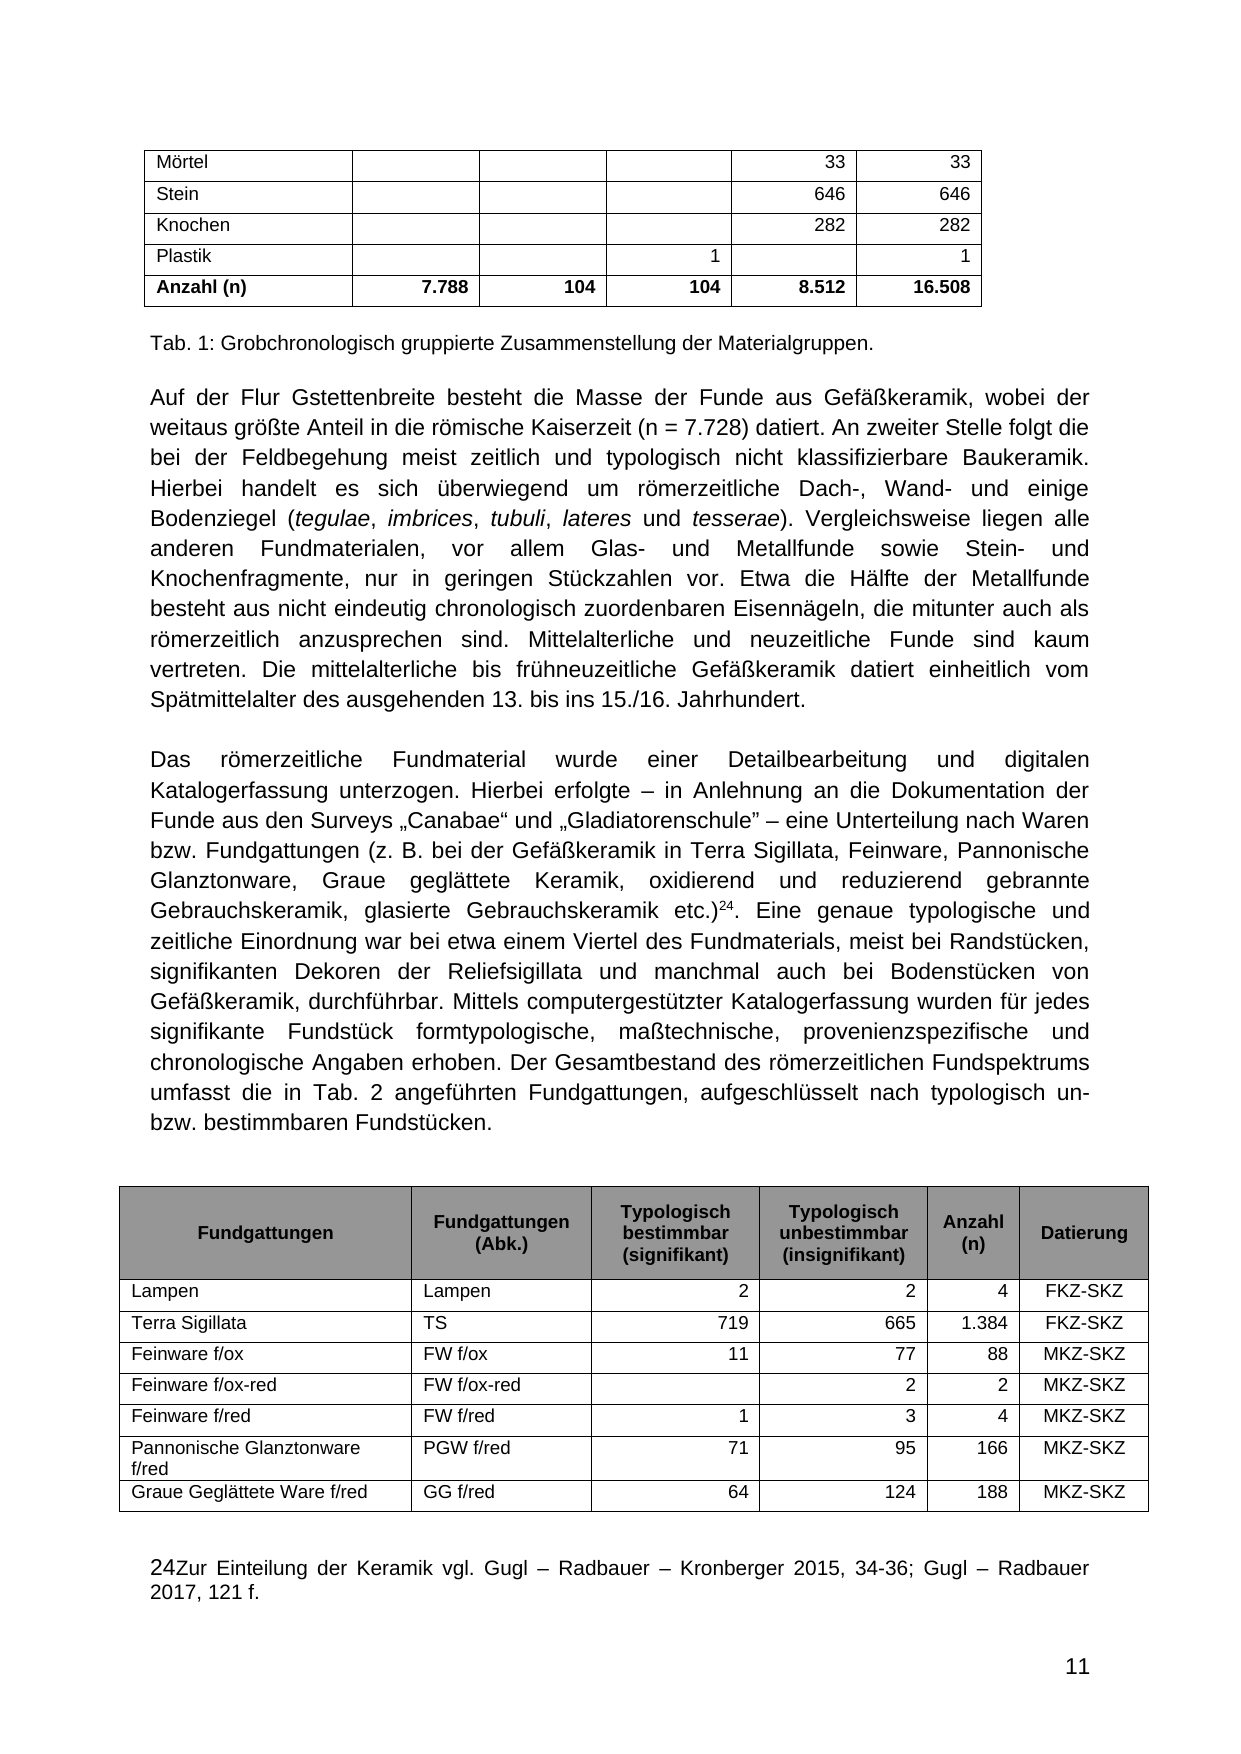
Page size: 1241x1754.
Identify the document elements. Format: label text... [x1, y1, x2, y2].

table_cell PGW f/red [412, 1437, 591, 1480]
table_header Anzahl (n) [928, 1187, 1019, 1279]
table_cell [732, 245, 856, 275]
table_cell 11 [592, 1343, 759, 1373]
table_cell MKZ-SKZ [1020, 1481, 1148, 1511]
table_cell 2 [928, 1374, 1019, 1404]
table_cell 16.508 [857, 276, 981, 306]
table_cell 3 [760, 1405, 927, 1436]
table_cell [592, 1374, 759, 1404]
table_cell [353, 245, 479, 275]
table_cell [480, 245, 606, 275]
table_header Datierung [1020, 1187, 1148, 1279]
text Tab. 1: Grobchronologisch gruppierte Zusammenstellung der Materialgruppen. [150, 331, 1090, 355]
table_cell MKZ-SKZ [1020, 1374, 1148, 1404]
table_cell 124 [760, 1481, 927, 1511]
table_cell [480, 182, 606, 212]
table_cell FW f/red [412, 1405, 591, 1436]
table_cell [607, 214, 731, 244]
table_cell TS [412, 1312, 591, 1342]
table_cell 64 [592, 1481, 759, 1511]
table_cell [607, 182, 731, 212]
text Zur Einteilung der Keramik vgl. Gugl – Radbauer – Kronberger 2015, 34-36; Gugl – Radbauer 2017, 121 f. [150, 1554, 1090, 1604]
text Das römerzeitliche Fundmaterial wurde einer Detailbearbeitung und digitalen Katalogerfassung unterzogen. Hierbei erfolgte – in Anlehnung an die Dokumentation der Funde aus den Surveys „Canabae“ und „Gladiatorenschule” – eine Unterteilung nach Waren bzw. Fundgattungen (z. B. bei der Gefäßkeramik in Terra Sigillata, Feinware, Pannonische Glanztonware, Graue geglättete Keramik, oxidierend und reduzierend gebrannte Gebrauchskeramik, glasierte Gebrauchskeramik etc.). Eine genaue typologische und zeitliche Einordnung war bei etwa einem Viertel des Fundmaterials, meist bei Randstücken, signifikanten Dekoren der Reliefsigillata und manchmal auch bei Bodenstücken von Gefäßkeramik, durchführbar. Mittels computergestützter Katalogerfassung wurden für jedes signifikante Fundstück formtypologische, maßtechnische, provenienzspezifische und chronologische Angaben erhoben. Der Gesamtbestand des römerzeitlichen Fundspektrums umfasst die in Tab. 2 angeführten Fundgattungen, aufgeschlüsselt nach typologisch un- bzw. bestimmbaren Fundstücken. [150, 716, 1090, 1135]
table_cell 8.512 [732, 276, 856, 306]
table_cell [480, 151, 606, 181]
table_cell Feinware f/ox-red [120, 1374, 411, 1404]
table_cell MKZ-SKZ [1020, 1437, 1148, 1480]
table_cell 282 [857, 214, 981, 244]
table_cell 1 [592, 1405, 759, 1436]
table_cell 719 [592, 1312, 759, 1342]
table_cell 71 [592, 1437, 759, 1480]
table_cell 166 [928, 1437, 1019, 1480]
table_cell GG f/red [412, 1481, 591, 1511]
table_cell Feinware f/red [120, 1405, 411, 1436]
table_cell 188 [928, 1481, 1019, 1511]
table_cell [353, 182, 479, 212]
table_cell 4 [928, 1280, 1019, 1311]
table_cell Terra Sigillata [120, 1312, 411, 1342]
table_cell 104 [480, 276, 606, 306]
table_cell Plastik [145, 245, 352, 275]
table_cell FW f/ox [412, 1343, 591, 1373]
table_cell [353, 214, 479, 244]
table_cell 88 [928, 1343, 1019, 1373]
text Auf der Flur Gstettenbreite besteht die Masse der Funde aus Gefäßkeramik, wobei der weitaus größte Anteil in die römische Kaiserzeit (n = 7.728) datiert. An zweiter Stelle folgt die bei der Feldbegehung meist zeitlich und typologisch nicht klassifizierbare Baukeramik. Hierbei handelt es sich überwiegend um römerzeitliche Dach-, Wand- und einige Bodenziegel (tegulae, imbrices, tubuli, lateres und tesserae). Vergleichsweise liegen alle anderen Fundmaterialen, vor allem Glas- und Metallfunde sowie Stein- und Knochenfragmente, nur in geringen Stückzahlen vor. Etwa die Hälfte der Metallfunde besteht aus nicht eindeutig chronologisch zuordenbaren Eisennägeln, die mitunter auch als römerzeitlich anzusprechen sind. Mittelalterliche und neuzeitliche Funde sind kaum vertreten. Die mittelalterliche bis frühneuzeitliche Gefäßkeramik datiert einheitlich vom Spätmittelalter des ausgehenden 13. bis ins 15./16. Jahrhundert. [150, 384, 1090, 712]
table_header Fundgattungen (Abk.) [412, 1187, 591, 1279]
table_cell 33 [857, 151, 981, 181]
table_cell 646 [857, 182, 981, 212]
table_cell Lampen [412, 1280, 591, 1311]
table_cell 4 [928, 1405, 1019, 1436]
table_cell MKZ-SKZ [1020, 1405, 1148, 1436]
table_cell 1.384 [928, 1312, 1019, 1342]
table_cell Lampen [120, 1280, 411, 1311]
table_cell FKZ-SKZ [1020, 1312, 1148, 1342]
table_cell 2 [760, 1374, 927, 1404]
table_cell [353, 151, 479, 181]
table_cell [607, 151, 731, 181]
table_cell FKZ-SKZ [1020, 1280, 1148, 1311]
table_cell Graue Geglättete Ware f/red [120, 1481, 411, 1511]
table_cell 665 [760, 1312, 927, 1342]
table_cell 7.788 [353, 276, 479, 306]
table_header Typologisch unbestimmbar (insignifikant) [760, 1187, 927, 1279]
table_cell 2 [592, 1280, 759, 1311]
table_header Typologisch bestimmbar (signifikant) [592, 1187, 759, 1279]
table_cell Stein [145, 182, 352, 212]
table_cell [480, 214, 606, 244]
table_cell 646 [732, 182, 856, 212]
table_cell 2 [760, 1280, 927, 1311]
table_cell 1 [857, 245, 981, 275]
table_cell 95 [760, 1437, 927, 1480]
table_cell Knochen [145, 214, 352, 244]
table_cell FW f/ox-red [412, 1374, 591, 1404]
table_cell 33 [732, 151, 856, 181]
table_cell 77 [760, 1343, 927, 1373]
table_cell Pannonische Glanztonware f/red [120, 1437, 411, 1480]
table_cell MKZ-SKZ [1020, 1343, 1148, 1373]
table_cell 1 [607, 245, 731, 275]
table_cell Feinware f/ox [120, 1343, 411, 1373]
table_cell 282 [732, 214, 856, 244]
table_header Fundgattungen [120, 1187, 411, 1279]
table_cell Anzahl (n) [145, 276, 352, 306]
table_cell 104 [607, 276, 731, 306]
table_cell Mörtel [145, 151, 352, 181]
